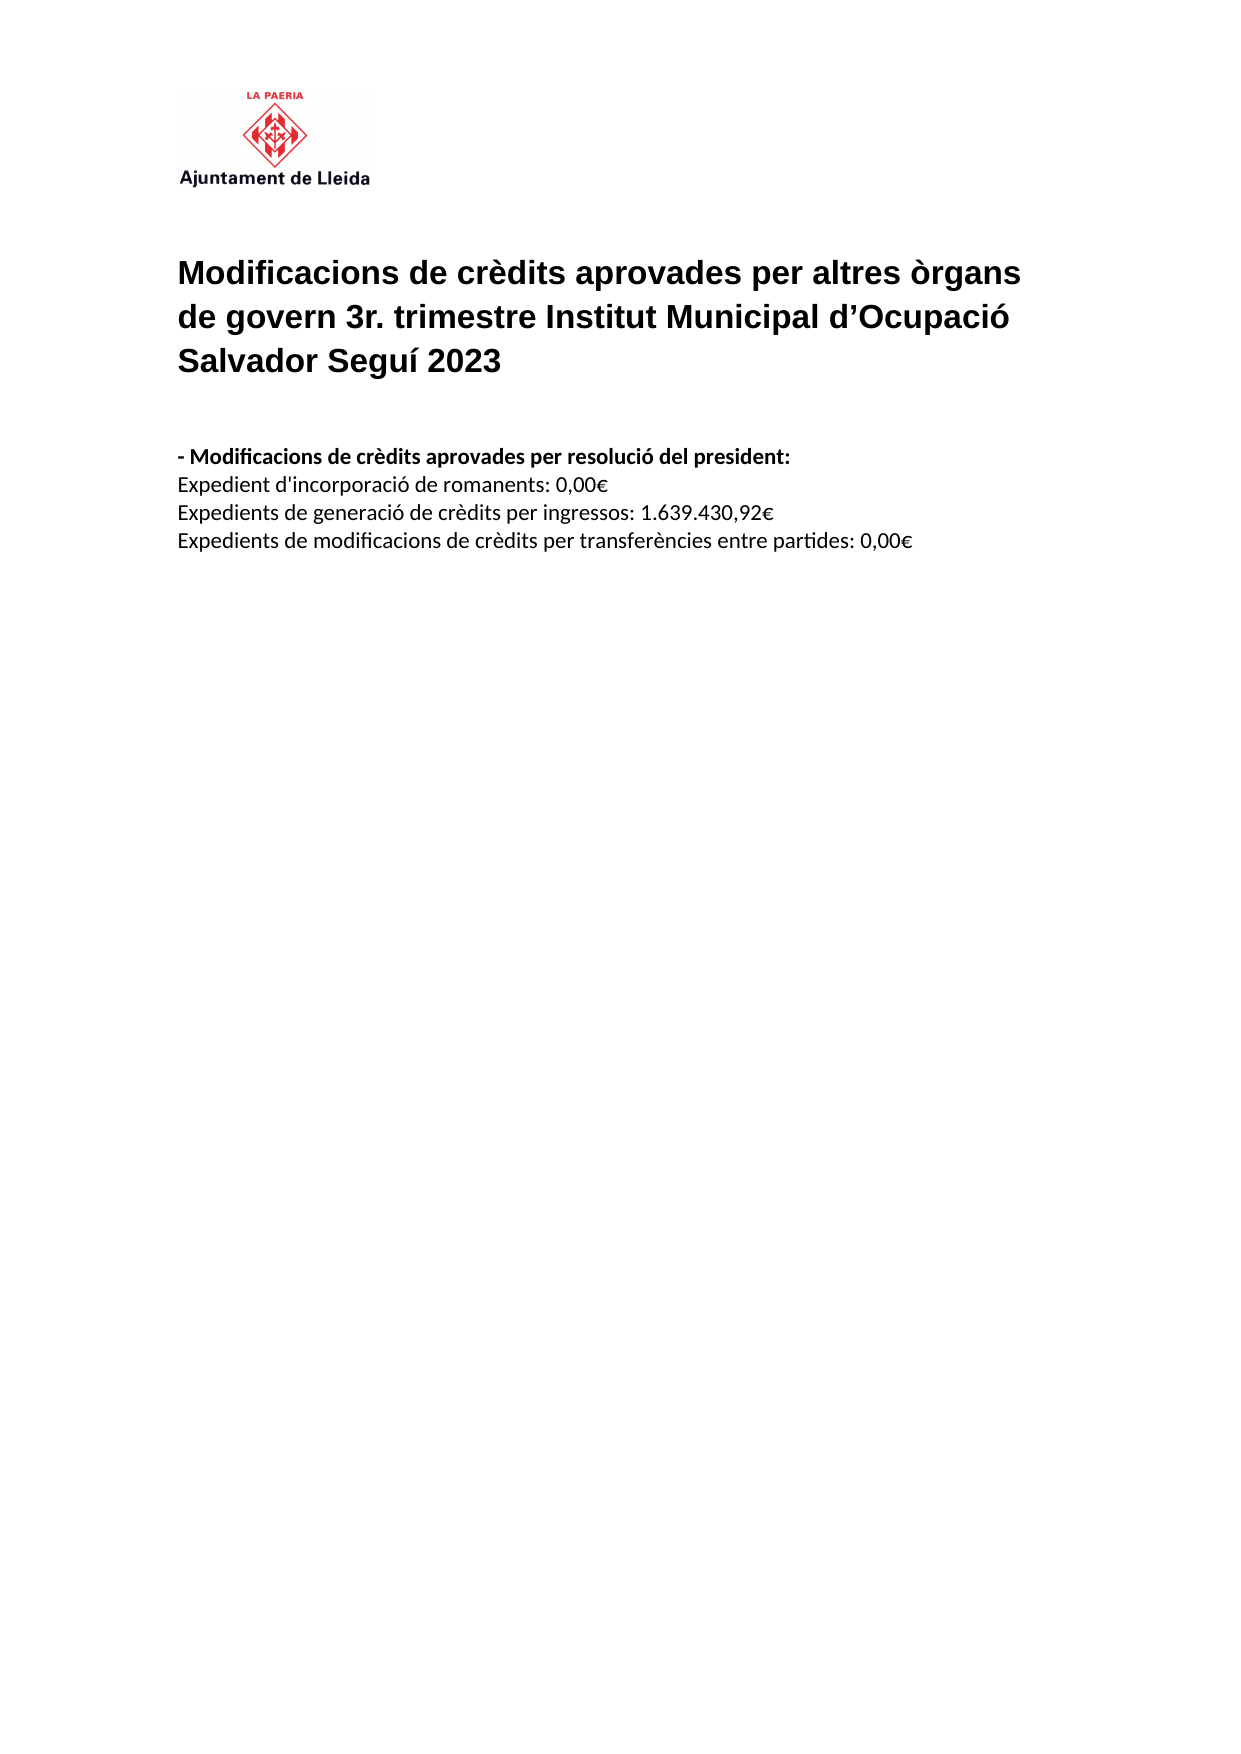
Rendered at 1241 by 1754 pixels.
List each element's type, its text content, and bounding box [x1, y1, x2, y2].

subtitle Modificacions de crèdits aprovades per altres òrgans de govern 3r. trimestre Institut Municipal d’Ocupació Salvador Seguí 2023 [177, 253, 1063, 379]
text Expedients de generació de crèdits per ingressos: 1.639.430,92€ [177, 498, 1063, 527]
text - Modificacions de crèdits aprovades per resolució del president: [177, 442, 1063, 471]
text Expedient d'incorporació de romanents: 0,00€ [177, 471, 1063, 498]
text Expedients de modificacions de crèdits per transferències entre partides: 0,00€ [177, 527, 1063, 554]
